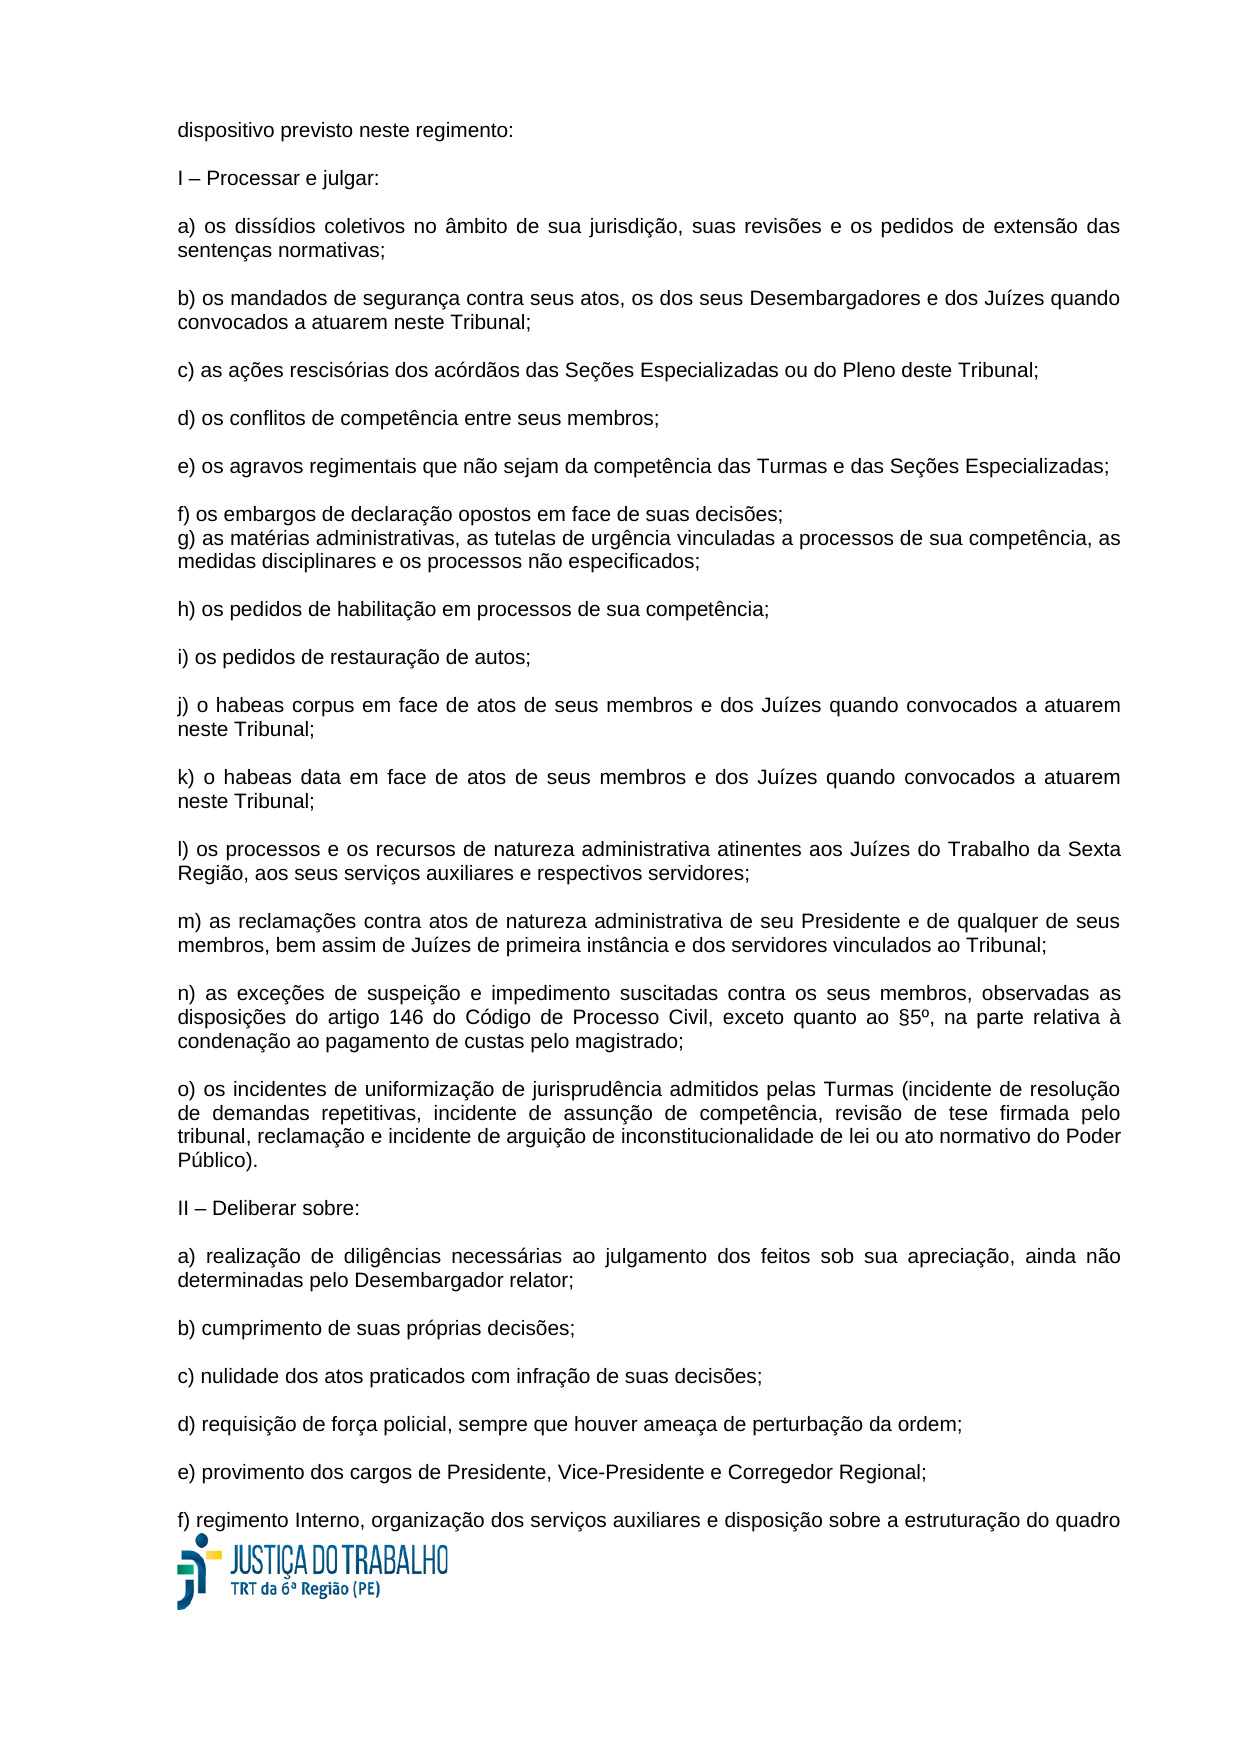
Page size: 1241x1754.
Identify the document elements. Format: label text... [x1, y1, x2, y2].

text e) os agravos regimentais que não sejam da competência das Turmas e das Seções Especializadas; [177, 453, 1122, 477]
text c) as ações rescisórias dos acórdãos das Seções Especializadas ou do Pleno deste Tribunal; [177, 358, 1122, 382]
text I – Processar e julgar: [177, 166, 1122, 190]
text n) as exceções de suspeição e impedimento suscitadas contra os seus membros, observadas as disposições do artigo 146 do Código de Processo Civil, exceto quanto ao §5º, na parte relativa à condenação ao pagamento de custas pelo magistrado; [177, 981, 1122, 1052]
text b) cumprimento de suas próprias decisões; [177, 1316, 1122, 1340]
text c) nulidade dos atos praticados com infração de suas decisões; [177, 1364, 1122, 1388]
text b) os mandados de segurança contra seus atos, os dos seus Desembargadores e dos Juízes quando convocados a atuarem neste Tribunal; [177, 286, 1122, 334]
text f) os embargos de declaração opostos em face de suas decisões; [177, 501, 1122, 525]
text f) regimento Interno, organização dos serviços auxiliares e disposição sobre a estruturação do quadro [177, 1508, 1122, 1532]
text d) os conflitos de competência entre seus membros; [177, 406, 1122, 429]
text dispositivo previsto neste regimento: [177, 118, 1122, 142]
text k) o habeas data em face de atos de seus membros e dos Juízes quando convocados a atuarem neste Tribunal; [177, 765, 1122, 813]
text II – Deliberar sobre: [177, 1196, 1122, 1220]
text a) os dissídios coletivos no âmbito de sua jurisdição, suas revisões e os pedidos de extensão das sentenças normativas; [177, 214, 1122, 262]
picture [177, 1533, 448, 1610]
text o) os incidentes de uniformização de jurisprudência admitidos pelas Turmas (incidente de resolução de demandas repetitivas, incidente de assunção de competência, revisão de tese firmada pelo tribunal, reclamação e incidente de arguição de inconstitucionalidade de lei ou ato normativo do Poder Público). [177, 1076, 1122, 1172]
text i) os pedidos de restauração de autos; [177, 645, 1122, 669]
text m) as reclamações contra atos de natureza administrativa de seu Presidente e de qualquer de seus membros, bem assim de Juízes de primeira instância e dos servidores vinculados ao Tribunal; [177, 909, 1122, 957]
text g) as matérias administrativas, as tutelas de urgência vinculadas a processos de sua competência, as medidas disciplinares e os processos não especificados; [177, 525, 1122, 573]
text a) realização de diligências necessárias ao julgamento dos feitos sob sua apreciação, ainda não determinadas pelo Desembargador relator; [177, 1244, 1122, 1292]
text e) provimento dos cargos de Presidente, Vice-Presidente e Corregedor Regional; [177, 1460, 1122, 1484]
text l) os processos e os recursos de natureza administrativa atinentes aos Juízes do Trabalho da Sexta Região, aos seus serviços auxiliares e respectivos servidores; [177, 837, 1122, 885]
text h) os pedidos de habilitação em processos de sua competência; [177, 597, 1122, 621]
text d) requisição de força policial, sempre que houver ameaça de perturbação da ordem; [177, 1412, 1122, 1436]
text j) o habeas corpus em face de atos de seus membros e dos Juízes quando convocados a atuarem neste Tribunal; [177, 693, 1122, 741]
